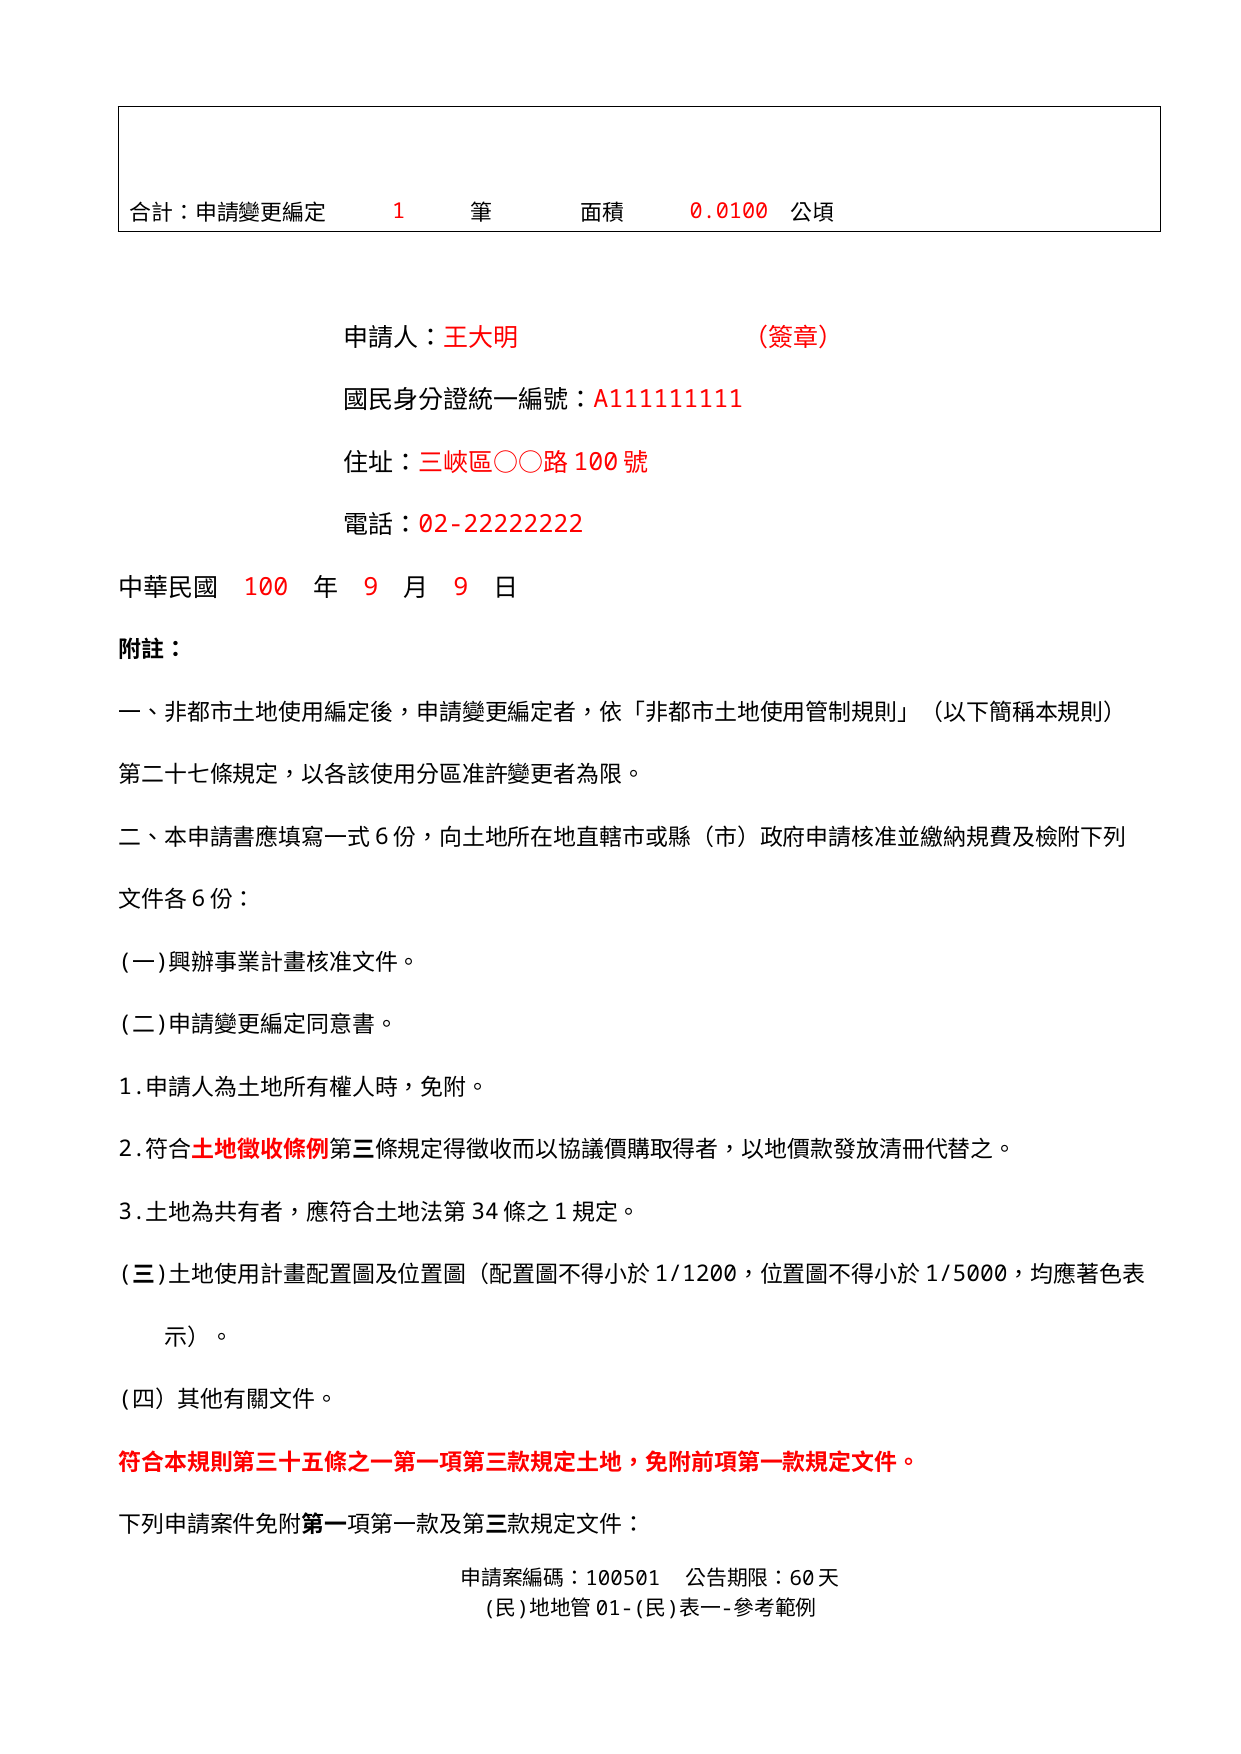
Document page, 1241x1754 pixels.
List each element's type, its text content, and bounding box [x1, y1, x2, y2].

text 1.申請人為土地所有權人時，免附。 [118, 1044, 1181, 1106]
text 3.土地為共有者，應符合土地法第34條之1規定。 [118, 1169, 1181, 1231]
text (三)土地使用計畫配置圖及位置圖（配置圖不得小於1/1200，位置圖不得小於1/5000，均應著色表示）。 [118, 1231, 1181, 1356]
text 二、本申請書應填寫一式6份，向土地所在地直轄市或縣（市）政府申請核准並繳納規費及檢附下列 [118, 794, 1181, 856]
text (四）其他有關文件。 [118, 1356, 1181, 1419]
text 下列申請案件免附第一項第一款及第三款規定文件： [118, 1481, 1181, 1544]
text 符合本規則第三十五條之一第一項第三款規定土地，免附前項第一款規定文件。 [118, 1419, 1181, 1481]
text 中華民國 100 年 9 月 9 日 [118, 544, 1181, 606]
text 第二十七條規定，以各該使用分區准許變更者為限。 [118, 731, 1181, 794]
text 文件各6份： [118, 856, 1181, 919]
text 電話：02-22222222 [343, 481, 1181, 544]
text 附註： [118, 606, 1181, 669]
text 2.符合土地徵收條例第三條規定得徵收而以協議價購取得者，以地價款發放清冊代替之。 [118, 1106, 1181, 1169]
text 一、非都市土地使用編定後，申請變更編定者，依「非都市土地使用管制規則」（以下簡稱本規則） [118, 669, 1181, 731]
table_cell 合計：申請變更編定 1 筆 面積 0.0100 公頃 [119, 107, 1160, 231]
text 國民身分證統一編號：A111111111 [343, 356, 1181, 419]
text (二)申請變更編定同意書。 [118, 981, 1181, 1044]
text (一)興辦事業計畫核准文件。 [118, 919, 1181, 981]
text 住址：三峽區○○路100號 [343, 419, 1181, 481]
text 申請人：王大明 （簽章） [343, 294, 1181, 356]
